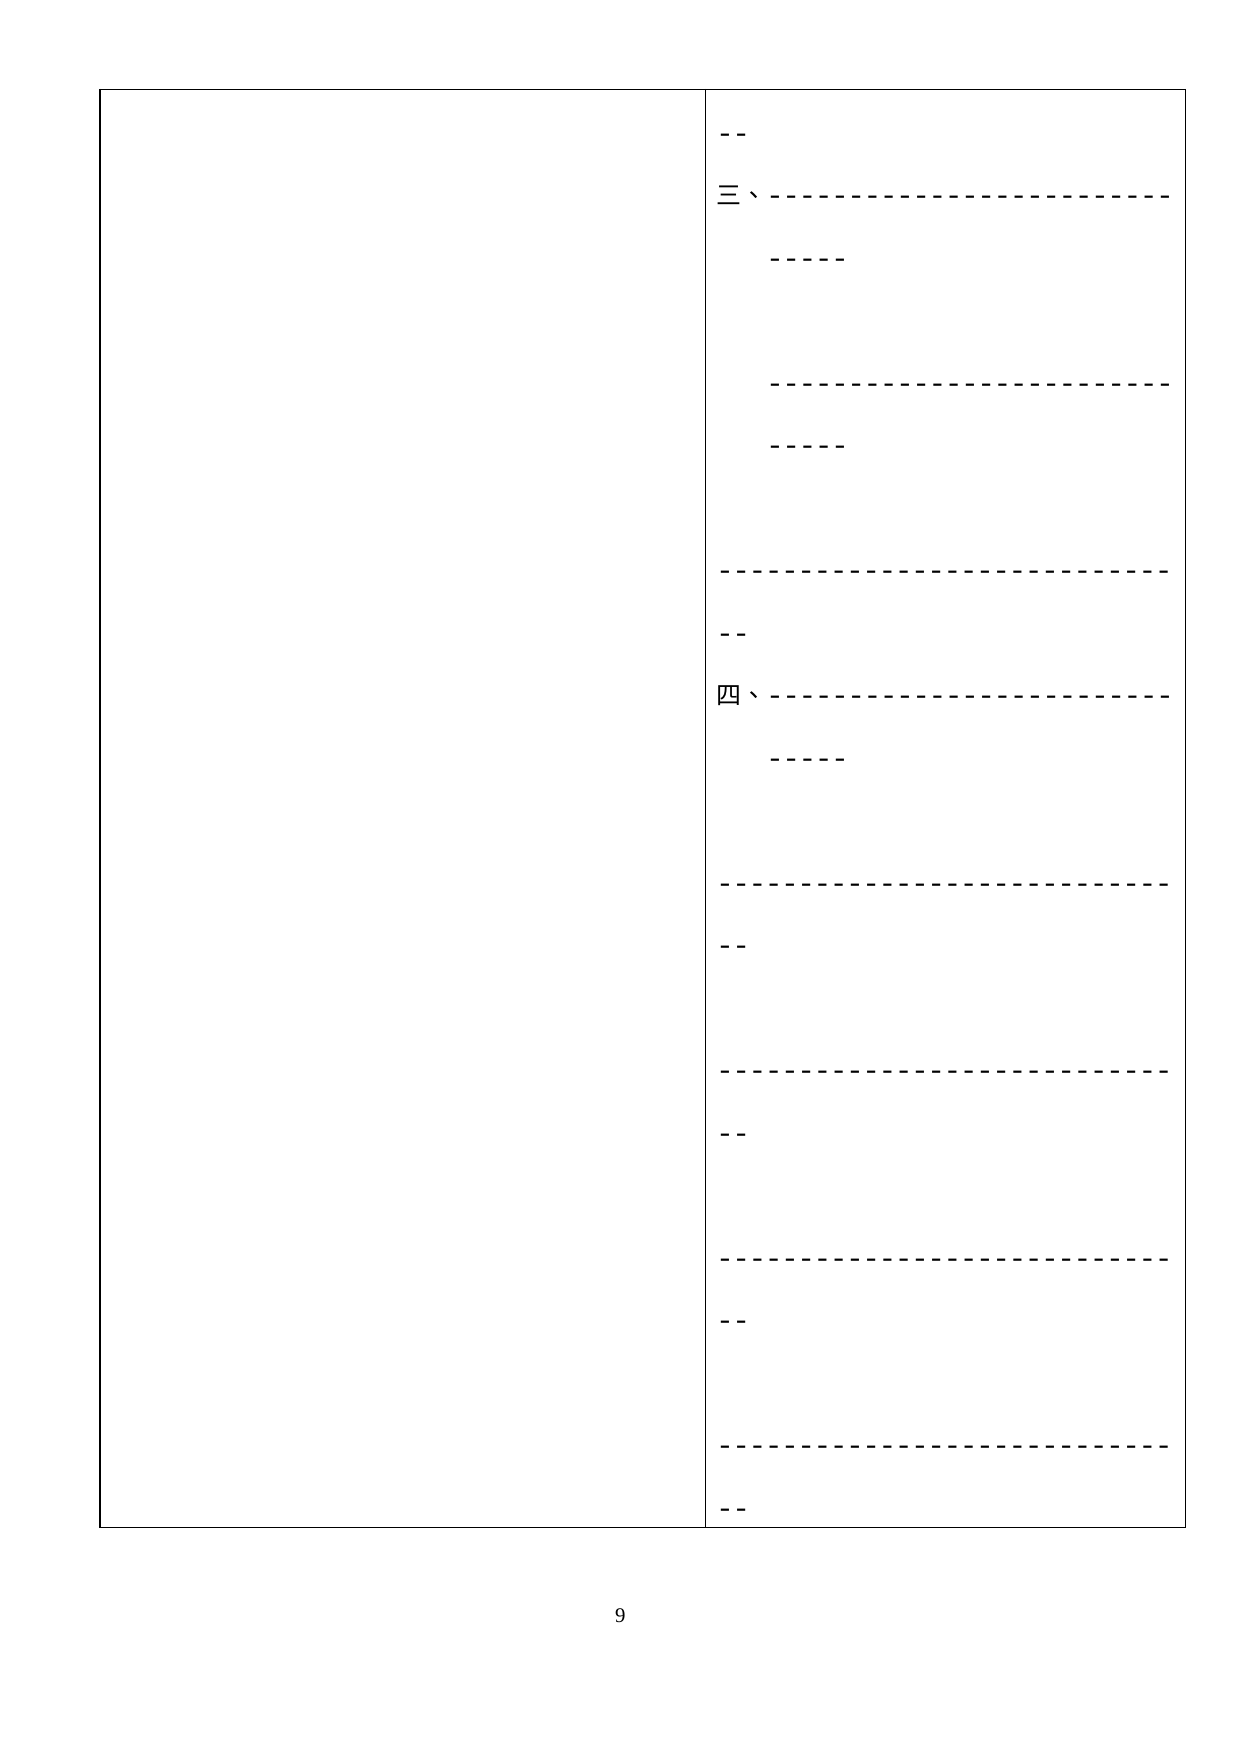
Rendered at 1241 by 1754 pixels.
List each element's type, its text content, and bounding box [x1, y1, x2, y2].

table_cell [101, 90, 705, 1527]
table_cell ------------------------------ ------------------------------ 三、------------------------------ ------------------------------ ------------------------------ 四、------------------------------ ------------------------------ ------------------------------ ------------------------------ ------------------------------ ------------------------------ ------------------------------ [706, 90, 1185, 1527]
